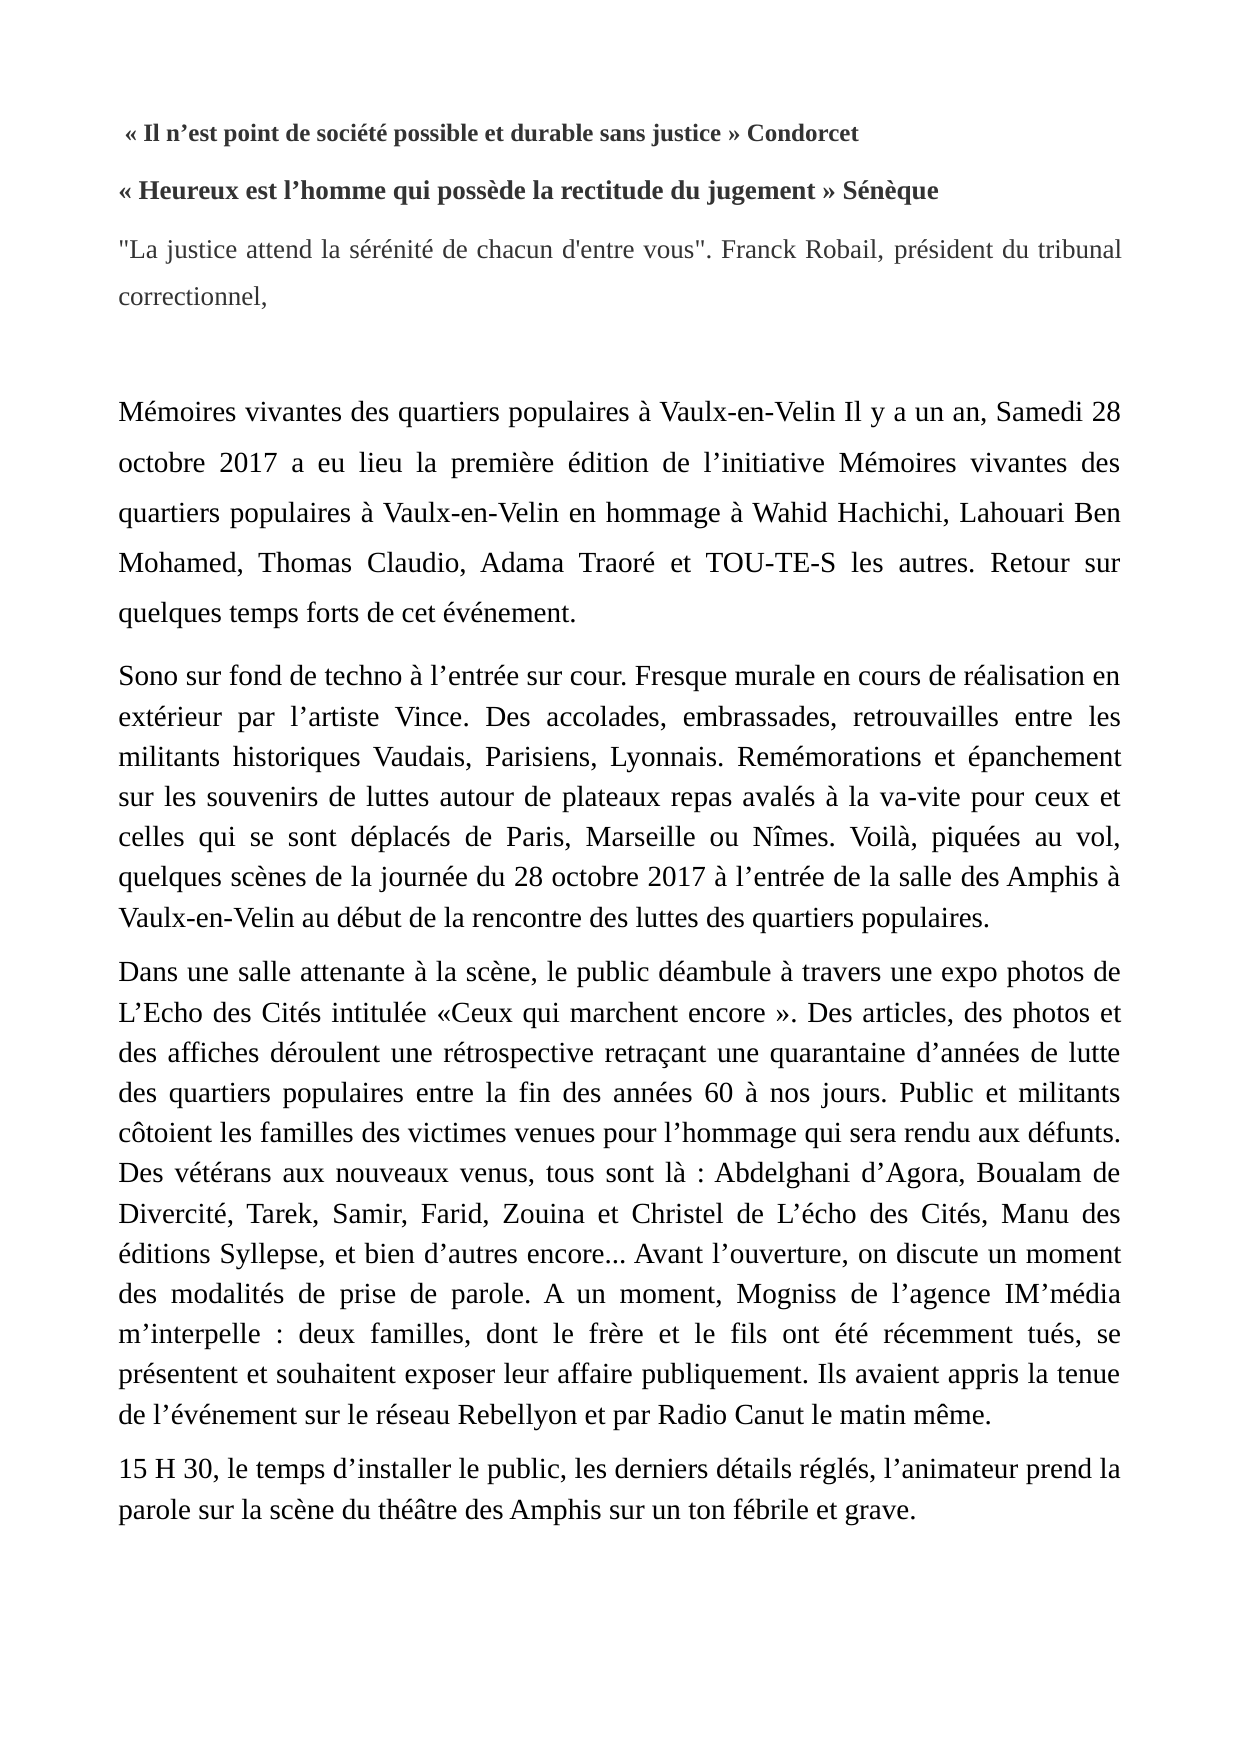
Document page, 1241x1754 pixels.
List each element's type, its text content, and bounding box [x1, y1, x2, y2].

text Sono sur fond de techno à l’entrée sur cour. Fresque murale en cours de réalisation en extérieur par l’artiste Vince. Des accolades, embrassades, retrouvailles entre les militants historiques Vaudais, Parisiens, Lyonnais. Remémorations et épanchement sur les souvenirs de luttes autour de plateaux repas avalés à la va-vite pour ceux et celles qui se sont déplacés de Paris, Marseille ou Nîmes. Voilà, piquées au vol, quelques scènes de la journée du 28 octobre 2017 à l’entrée de la salle des Amphis à Vaulx-en-Velin au début de la rencontre des luttes des quartiers populaires. [118, 658, 1122, 933]
text « Heureux est l’homme qui possède la rectitude du jugement » Sénèque [118, 174, 1122, 205]
text Mémoires vivantes des quartiers populaires à Vaulx-en-Velin Il y a un an, Samedi 28 octobre 2017 a eu lieu la première édition de l’initiative Mémoires vivantes des quartiers populaires à Vaulx-en-Velin en hommage à Wahid Hachichi, Lahouari Ben Mohamed, Thomas Claudio, Adama Traoré et TOU-TE-S les autres. Retour sur quelques temps forts de cet événement. [118, 394, 1122, 629]
text 15 H 30, le temps d’installer le public, les derniers détails réglés, l’animateur prend la parole sur la scène du théâtre des Amphis sur un ton fébrile et grave. [118, 1452, 1122, 1525]
text « Il n’est point de société possible et durable sans justice » Condorcet [118, 118, 1122, 147]
text "La justice attend la sérénité de chacun d'entre vous". Franck Robail, président du tribunal correctionnel, [118, 233, 1122, 311]
text Dans une salle attenante à la scène, le public déambule à travers une expo photos de L’Echo des Cités intitulée «Ceux qui marchent encore ». Des articles, des photos et des affiches déroulent une rétrospective retraçant une quarantaine d’années de lutte des quartiers populaires entre la fin des années 60 à nos jours. Public et militants côtoient les familles des victimes venues pour l’hommage qui sera rendu aux défunts. Des vétérans aux nouveaux venus, tous sont là : Abdelghani d’Agora, Boualam de Divercité, Tarek, Samir, Farid, Zouina et Christel de L’écho des Cités, Manu des éditions Syllepse, et bien d’autres encore... Avant l’ouverture, on discute un moment des modalités de prise de parole. A un moment, Mogniss de l’agence IM’média m’interpelle : deux familles, dont le frère et le fils ont été récemment tués, se présentent et souhaitent exposer leur affaire publiquement. Ils avaient appris la tenue de l’événement sur le réseau Rebellyon et par Radio Canut le matin même. [118, 954, 1122, 1430]
